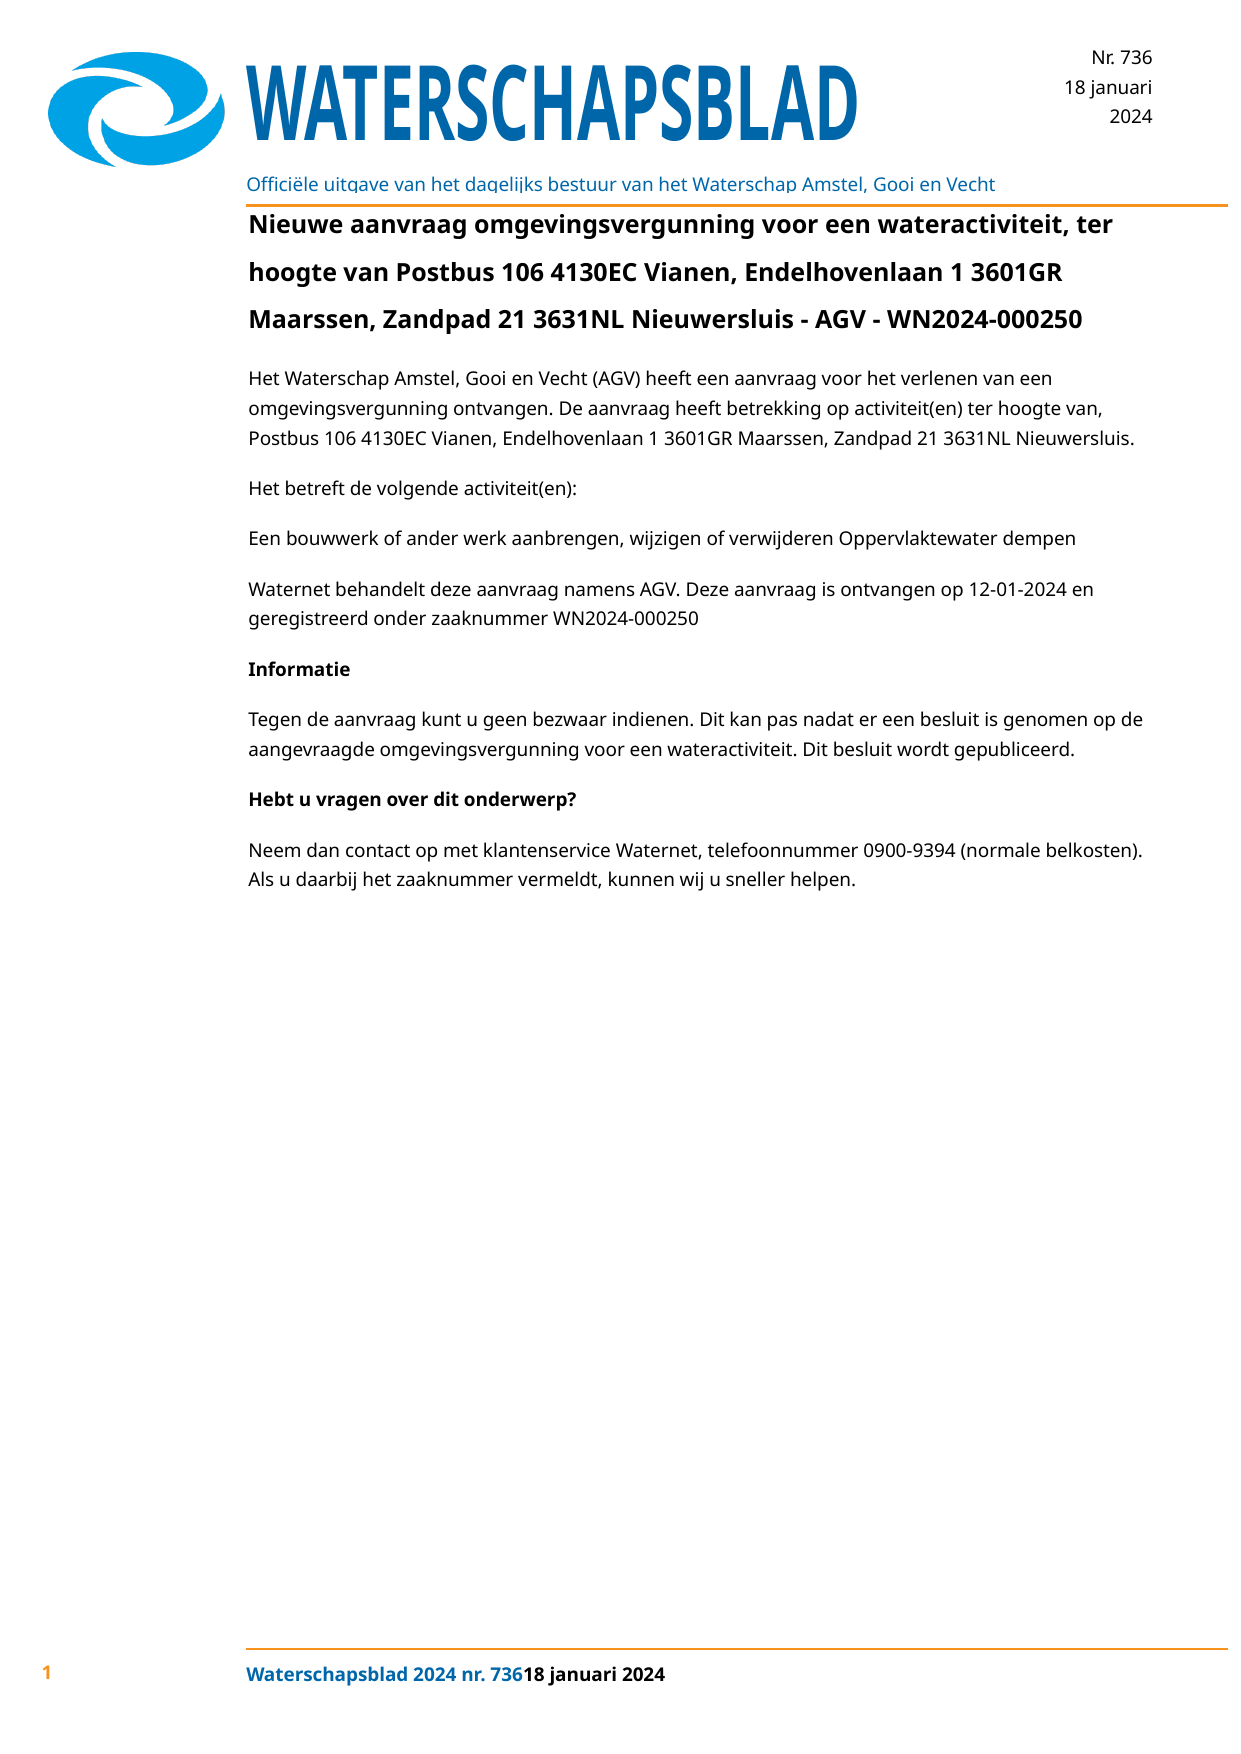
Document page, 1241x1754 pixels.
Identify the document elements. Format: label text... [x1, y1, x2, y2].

text Informatie [248, 656, 1152, 682]
text Tegen de aanvraag kunt u geen bezwaar indienen. Dit kan pas nadat er een besluit is genomen op de aangevraagde omgevingsvergunning voor een wateractiviteit. Dit besluit wordt gepubliceerd. [248, 706, 1152, 762]
picture [41, 47, 231, 172]
text Nieuwe aanvraag omgevingsvergunning voor een wateractiviteit, ter hoogte van Postbus 106 4130EC Vianen, Endelhovenlaan 1 3601GR Maarssen, Zandpad 21 3631NL Nieuwersluis - AGV - WN2024-000250 [248, 207, 1152, 336]
text Een bouwwerk of ander werk aanbrengen, wijzigen of verwijderen Oppervlaktewater dempen [248, 526, 1152, 551]
text Het betreft de volgende activiteit(en): [248, 475, 1152, 501]
text Waternet behandelt deze aanvraag namens AGV. Deze aanvraag is ontvangen op 12-01-2024 en geregistreerd onder zaaknummer WN2024-000250 [248, 576, 1152, 631]
text Neem dan contact op met klantenservice Waternet, telefoonnummer 0900-9394 (normale belkosten). Als u daarbij het zaaknummer vermeldt, kunnen wij u sneller helpen. [248, 837, 1152, 892]
text Hebt u vragen over dit onderwerp? [248, 786, 1152, 812]
text Het Waterschap Amstel, Gooi en Vecht (AGV) heeft een aanvraag voor het verlenen van een omgevingsvergunning ontvangen. De aanvraag heeft betrekking op activiteit(en) ter hoogte van, Postbus 106 4130EC Vianen, Endelhovenlaan 1 3601GR Maarssen, Zandpad 21 3631NL Nieuwersluis. [248, 366, 1152, 450]
